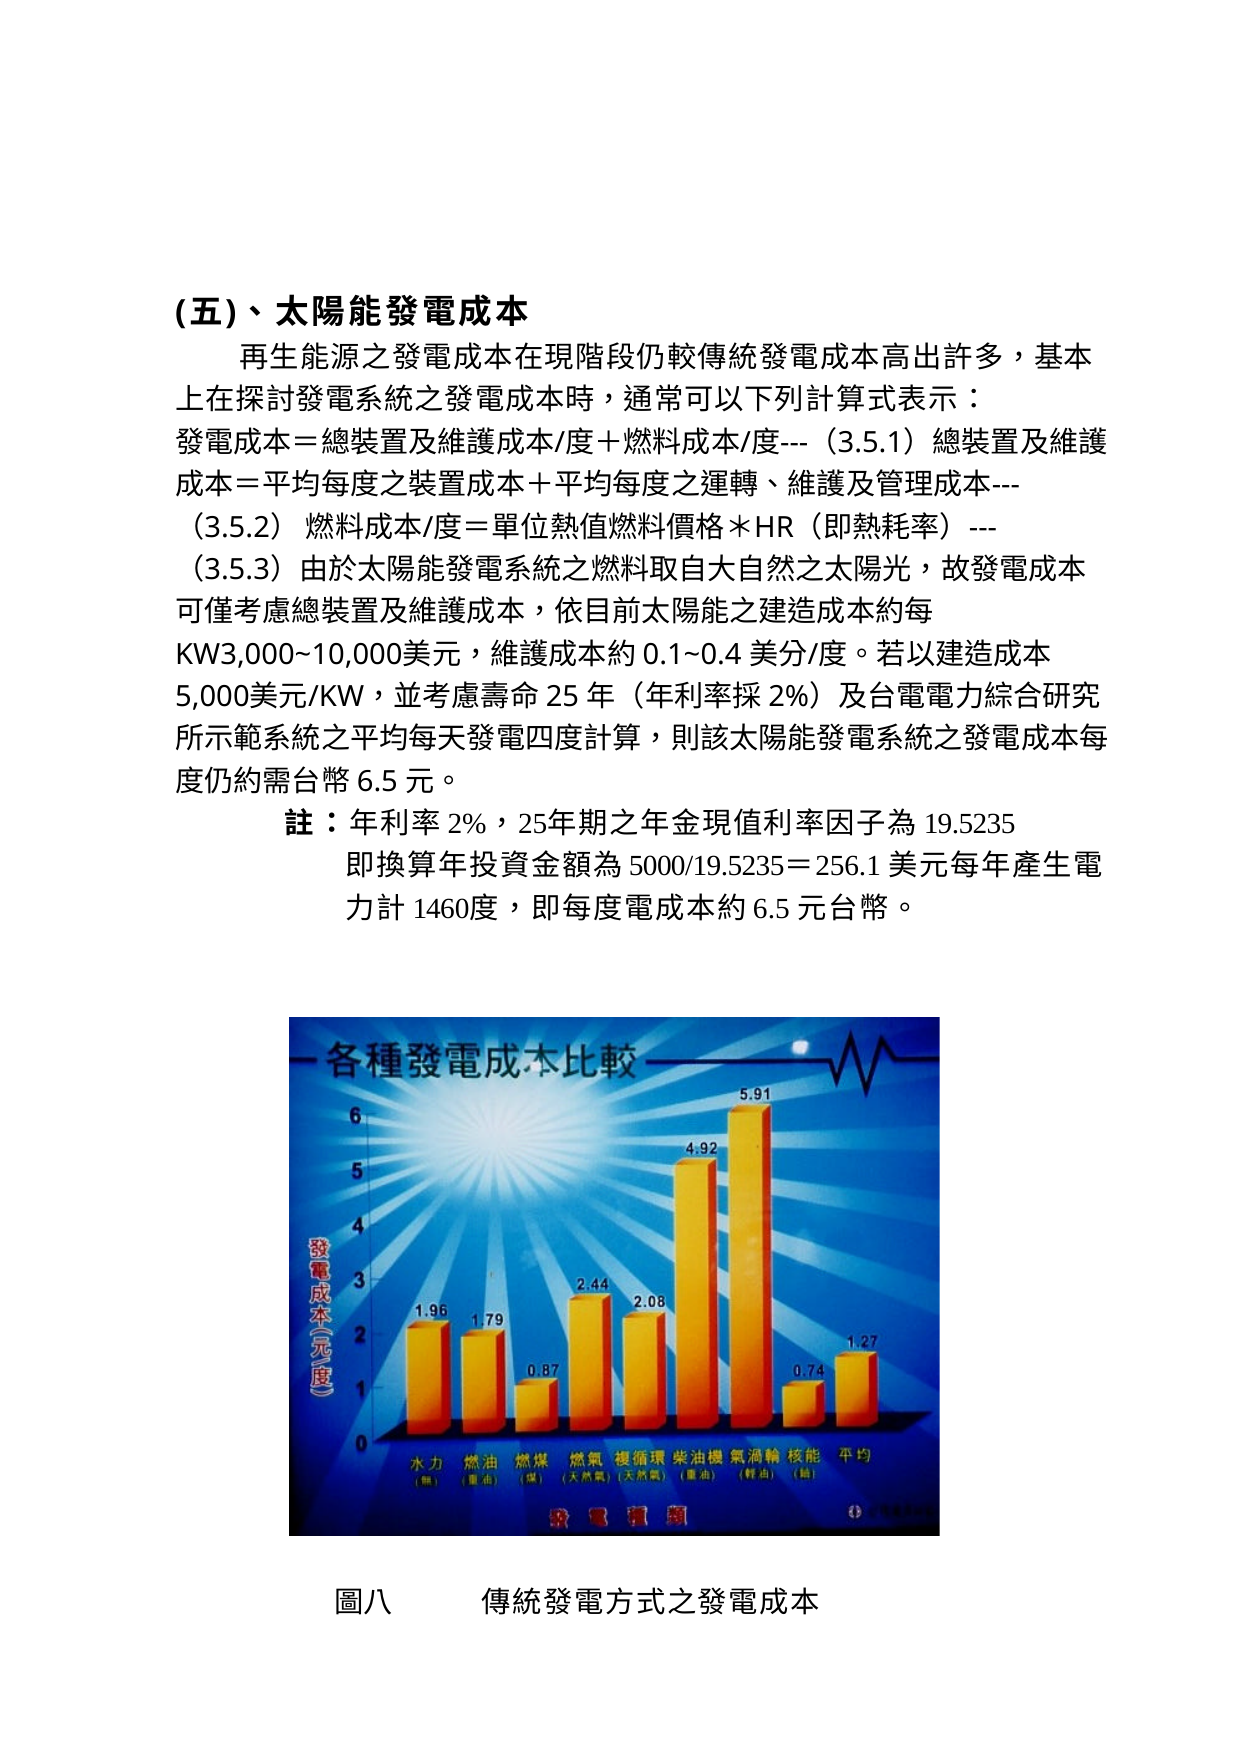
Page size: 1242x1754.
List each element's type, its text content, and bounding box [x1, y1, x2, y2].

text 註：年利率 2%，25年期之年金現值利率因子為 19.5235 [284, 800, 1112, 842]
picture [289, 1017, 940, 1536]
text (五)、太陽能發電成本 [175, 285, 1110, 333]
text 再生能源之發電成本在現階段仍較傳統發電成本高出許多，基本上在探討發電系統之發電成本時，通常可以下列計算式表示： [175, 333, 1112, 418]
text 發電成本＝總裝置及維護成本/度＋燃料成本/度---（3.5.1）總裝置及維護成本＝平均每度之裝置成本＋平均每度之運轉、維護及管理成本---（3.5.2） 燃料成本/度＝單位熱值燃料價格＊HR（即熱耗率）---（3.5.3）由於太陽能發電系統之燃料取自大自然之太陽光，故發電成本可僅考慮總裝置及維護成本，依目前太陽能之建造成本約每KW3,000~10,000美元，維護成本約 0.1~0.4 美分/度。若以建造成本 5,000美元/KW，並考慮壽命 25 年（年利率採 2%）及台電電力綜合研究所示範系統之平均每天發電四度計算，則該太陽能發電系統之發電成本每度仍約需台幣 6.5 元。 [175, 418, 1112, 800]
text 即換算年投資金額為 5000/19.5235＝256.1 美元每年產生電力計 1460度，即每度電成本約 6.5 元台幣。 [345, 842, 1112, 927]
text 圖八 傳統發電方式之發電成本 [334, 1578, 1110, 1620]
